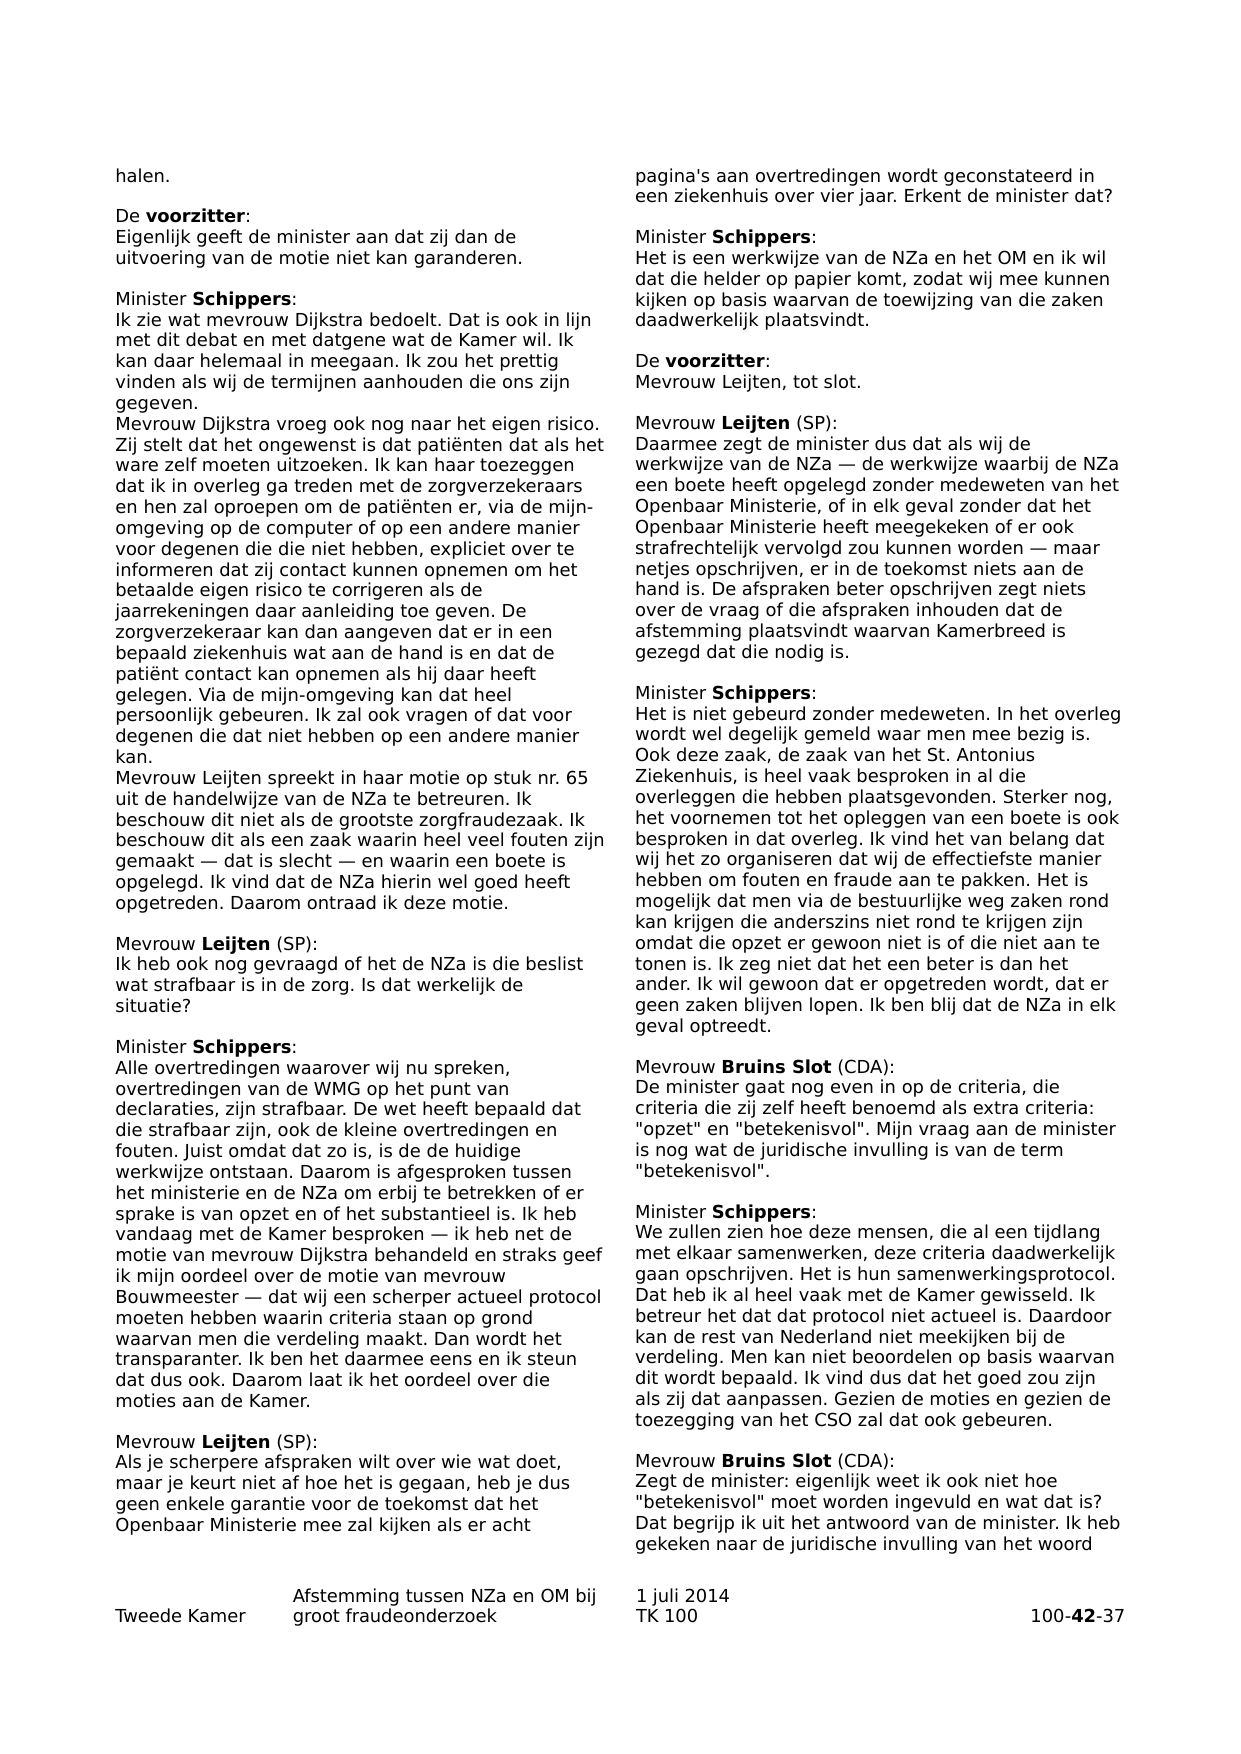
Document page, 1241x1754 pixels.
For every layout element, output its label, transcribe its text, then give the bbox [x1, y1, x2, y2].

text Minister Schippers: [635, 227, 1125, 248]
text Alle overtredingen waarover wij nu spreken, overtredingen van de WMG op het punt van declaraties, zijn strafbaar. De wet heeft bepaald dat die strafbaar zijn, ook de kleine overtredingen en fouten. Juist omdat dat zo is, is de de huidige werkwijze ontstaan. Daarom is afgesproken tussen het ministerie en de NZa om erbij te betrekken of er sprake is van opzet en of het substantieel is. Ik heb vandaag met de Kamer besproken — ik heb net de motie van mevrouw Dijkstra behandeld en straks geef ik mijn oordeel over de motie van mevrouw Bouwmeester — dat wij een scherper actueel protocol moeten hebben waarin criteria staan op grond waarvan men die verdeling maakt. Dan wordt het transparanter. Ik ben het daarmee eens en ik steun dat dus ook. Daarom laat ik het oordeel over die moties aan de Kamer. [115, 1057, 605, 1412]
text Mevrouw Leijten, tot slot. [635, 372, 1125, 393]
text Minister Schippers: [635, 1201, 1125, 1222]
text Het is niet gebeurd zonder medeweten. In het overleg wordt wel degelijk gemeld waar men mee bezig is. Ook deze zaak, de zaak van het St. Antonius Ziekenhuis, is heel vaak besproken in al die overleggen die hebben plaatsgevonden. Sterker nog, het voornemen tot het opleggen van een boete is ook besproken in dat overleg. Ik vind het van belang dat wij het zo organiseren dat wij de effectiefste manier hebben om fouten en fraude aan te pakken. Het is mogelijk dat men via de bestuurlijke weg zaken rond kan krijgen die anderszins niet rond te krijgen zijn omdat die opzet er gewoon niet is of die niet aan te tonen is. Ik zeg niet dat het een beter is dan het ander. Ik wil gewoon dat er opgetreden wordt, dat er geen zaken blijven lopen. Ik ben blij dat de NZa in elk geval optreedt. [635, 703, 1125, 1037]
text Als je scherpere afspraken wilt over wie wat doet, maar je keurt niet af hoe het is gegaan, heb je dus geen enkele garantie voor de toekomst dat het Openbaar Ministerie mee zal kijken als er acht [115, 1452, 605, 1536]
text De voorzitter: [115, 206, 605, 227]
text De voorzitter: [635, 351, 1125, 372]
text Minister Schippers: [115, 1037, 605, 1057]
text Mevrouw Leijten (SP): [115, 1432, 605, 1452]
text Minister Schippers: [635, 682, 1125, 703]
text De minister gaat nog even in op de criteria, die criteria die zij zelf heeft benoemd als extra criteria: "opzet" en "betekenisvol". Mijn vraag aan de minister is nog wat de juridische invulling is van de term "betekenisvol". [635, 1077, 1125, 1181]
text Mevrouw Dijkstra vroeg ook nog naar het eigen risico. Zij stelt dat het ongewenst is dat patiënten dat als het ware zelf moeten uitzoeken. Ik kan haar toezeggen dat ik in overleg ga treden met de zorgverzekeraars en hen zal oproepen om de patiënten er, via de mijn-omgeving op de computer of op een andere manier voor degenen die die niet hebben, expliciet over te informeren dat zij contact kunnen opnemen om het betaalde eigen risico te corrigeren als de jaarrekeningen daar aanleiding toe geven. De zorgverzekeraar kan dan aangeven dat er in een bepaald ziekenhuis wat aan de hand is en dat de patiënt contact kan opnemen als hij daar heeft gelegen. Via de mijn-omgeving kan dat heel persoonlijk gebeuren. Ik zal ook vragen of dat voor degenen die dat niet hebben op een andere manier kan. [115, 413, 605, 768]
text Minister Schippers: [115, 288, 605, 309]
text Ik heb ook nog gevraagd of het de NZa is die beslist wat strafbaar is in de zorg. Is dat werkelijk de situatie? [115, 954, 605, 1017]
text halen. [115, 165, 605, 186]
text Mevrouw Bruins Slot (CDA): [635, 1451, 1125, 1471]
text Eigenlijk geeft de minister aan dat zij dan de uitvoering van de motie niet kan garanderen. [115, 227, 605, 268]
text Zegt de minister: eigenlijk weet ik ook niet hoe "betekenisvol" moet worden ingevuld en wat dat is? Dat begrijp ik uit het antwoord van de minister. Ik heb gekeken naar de juridische invulling van het woord [635, 1471, 1125, 1554]
text Mevrouw Leijten (SP): [115, 933, 605, 954]
text Mevrouw Leijten (SP): [635, 413, 1125, 433]
text Mevrouw Leijten spreekt in haar motie op stuk nr. 65 uit de handelwijze van de NZa te betreuren. Ik beschouw dit niet als de grootste zorgfraudezaak. Ik beschouw dit als een zaak waarin heel veel fouten zijn gemaakt — dat is slecht — en waarin een boete is opgelegd. Ik vind dat de NZa hierin wel goed heeft opgetreden. Daarom ontraad ik deze motie. [115, 768, 605, 913]
text Daarmee zegt de minister dus dat als wij de werkwijze van de NZa — de werkwijze waarbij de NZa een boete heeft opgelegd zonder medeweten van het Openbaar Ministerie, of in elk geval zonder dat het Openbaar Ministerie heeft meegekeken of er ook strafrechtelijk vervolgd zou kunnen worden — maar netjes opschrijven, er in de toekomst niets aan de hand is. De afspraken beter opschrijven zegt niets over de vraag of die afspraken inhouden dat de afstemming plaatsvindt waarvan Kamerbreed is gezegd dat die nodig is. [635, 433, 1125, 662]
text We zullen zien hoe deze mensen, die al een tijdlang met elkaar samenwerken, deze criteria daadwerkelijk gaan opschrijven. Het is hun samenwerkingsprotocol. Dat heb ik al heel vaak met de Kamer gewisseld. Ik betreur het dat dat protocol niet actueel is. Daardoor kan de rest van Nederland niet meekijken bij de verdeling. Men kan niet beoordelen op basis waarvan dit wordt bepaald. Ik vind dus dat het goed zou zijn als zij dat aanpassen. Gezien de moties en gezien de toezegging van het CSO zal dat ook gebeuren. [635, 1222, 1125, 1431]
text pagina's aan overtredingen wordt geconstateerd in een ziekenhuis over vier jaar. Erkent de minister dat? [635, 165, 1125, 207]
text Mevrouw Bruins Slot (CDA): [635, 1057, 1125, 1077]
text Ik zie wat mevrouw Dijkstra bedoelt. Dat is ook in lijn met dit debat en met datgene wat de Kamer wil. Ik kan daar helemaal in meegaan. Ik zou het prettig vinden als wij de termijnen aanhouden die ons zijn gegeven. [115, 309, 605, 413]
text Het is een werkwijze van de NZa en het OM en ik wil dat die helder op papier komt, zodat wij mee kunnen kijken op basis waarvan de toewijzing van die zaken daadwerkelijk plaatsvindt. [635, 248, 1125, 331]
